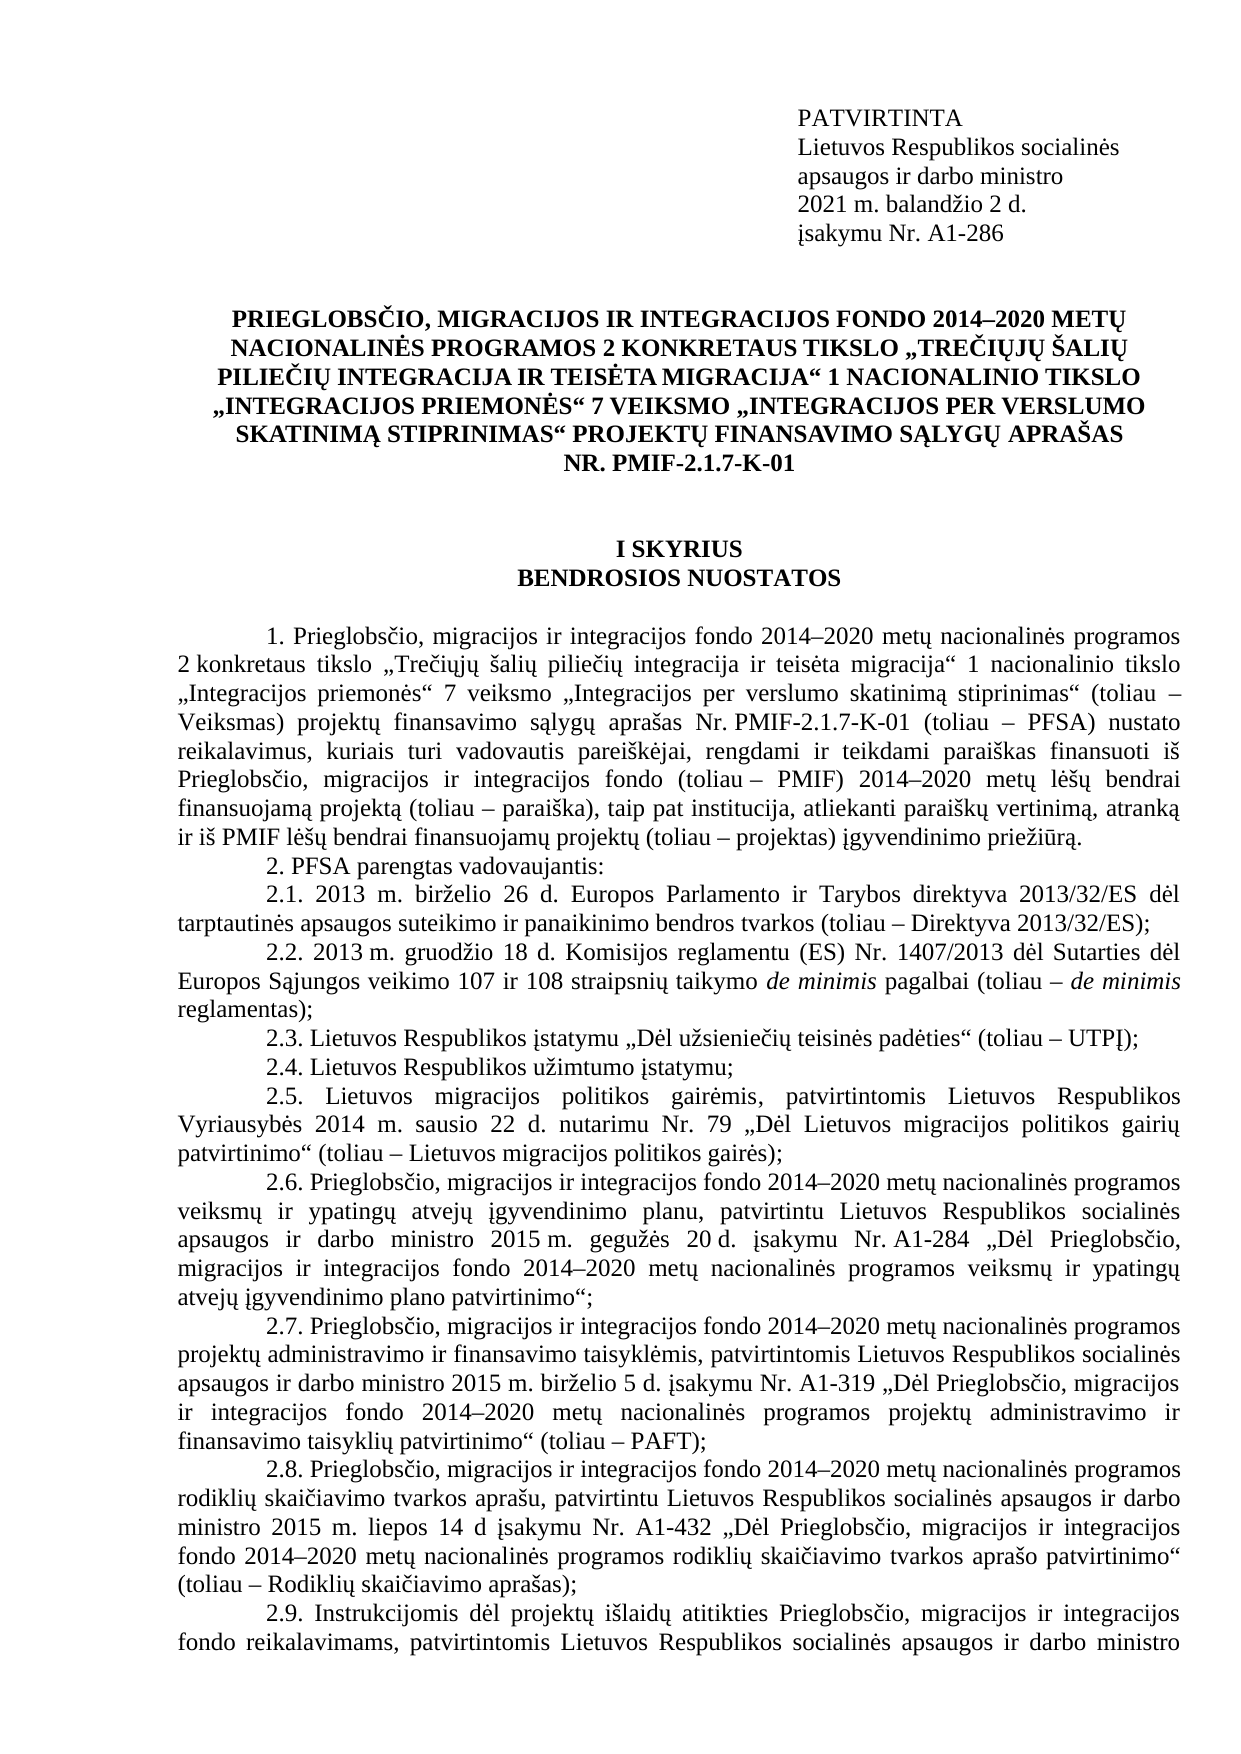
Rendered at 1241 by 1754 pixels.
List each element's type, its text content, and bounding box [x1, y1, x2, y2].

text 2.9. Instrukcijomis dėl projektų išlaidų atitikties Prieglobsčio, migracijos ir integracijos fondo reikalavimams, patvirtintomis Lietuvos Respublikos socialinės apsaugos ir darbo ministro [177, 1598, 1181, 1656]
text Lietuvos Respublikos socialinės apsaugos ir darbo ministro [797, 132, 1181, 189]
text 2021 m. balandžio 2 d. [797, 189, 1181, 218]
text įsakymu Nr. A1-286 [797, 218, 1181, 247]
text 1. Prieglobsčio, migracijos ir integracijos fondo 2014–2020 metų nacionalinės programos 2 konkretaus tikslo „Trečiųjų šalių piliečių integracija ir teisėta migracija“ 1 nacionalinio tikslo „Integracijos priemonės“ 7 veiksmo „Integracijos per verslumo skatinimą stiprinimas“ (toliau – Veiksmas) projektų finansavimo sąlygų aprašas Nr. PMIF-2.1.7-K-01 (toliau – PFSA) nustato reikalavimus, kuriais turi vadovautis pareiškėjai, rengdami ir teikdami paraiškas finansuoti iš Prieglobsčio, migracijos ir integracijos fondo (toliau – PMIF) 2014–2020 metų lėšų bendrai finansuojamą projektą (toliau – paraiška), taip pat institucija, atliekanti paraiškų vertinimą, atranką ir iš PMIF lėšų bendrai finansuojamų projektų (toliau – projektas) įgyvendinimo priežiūrą. [177, 621, 1181, 851]
text 2.2. 2013 m. gruodžio 18 d. Komisijos reglamentu (ES) Nr. 1407/2013 dėl Sutarties dėl Europos Sąjungos veikimo 107 ir 108 straipsnių taikymo de minimis pagalbai (toliau – de minimis reglamentas); [177, 937, 1181, 1023]
text 2.1. 2013 m. birželio 26 d. Europos Parlamento ir Tarybos direktyva 2013/32/ES dėl tarptautinės apsaugos suteikimo ir panaikinimo bendros tvarkos (toliau – Direktyva 2013/32/ES); [177, 879, 1181, 937]
text PRIEGLOBSČIO, MIGRACIJOS IR INTEGRACIJOS FONDO 2014–2020 METŲ NACIONALINĖS PROGRAMOS 2 KONKRETAUS TIKSLO „TREČIŲJŲ ŠALIŲ PILIEČIŲ INTEGRACIJA IR TEISĖTA MIGRACIJA“ 1 NACIONALINIO TIKSLO „INTEGRACIJOS PRIEMONĖS“ 7 VEIKSMO „INTEGRACIJOS PER VERSLUMO SKATINIMĄ STIPRINIMAS“ PROJEKTŲ FINANSAVIMO SĄLYGŲ APRAŠAS NR. PMIF-2.1.7-K-01 [177, 304, 1181, 477]
text BENDROSIOS NUOSTATOS [177, 563, 1181, 592]
text PATVIRTINTA [797, 103, 1181, 132]
text 2.5. Lietuvos migracijos politikos gairėmis, patvirtintomis Lietuvos Respublikos Vyriausybės 2014 m. sausio 22 d. nutarimu Nr. 79 „Dėl Lietuvos migracijos politikos gairių patvirtinimo“ (toliau ‒ Lietuvos migracijos politikos gairės); [177, 1081, 1181, 1167]
text 2.7. Prieglobsčio, migracijos ir integracijos fondo 2014–2020 metų nacionalinės programos projektų administravimo ir finansavimo taisyklėmis, patvirtintomis Lietuvos Respublikos socialinės apsaugos ir darbo ministro 2015 m. birželio 5 d. įsakymu Nr. A1-319 „Dėl Prieglobsčio, migracijos ir integracijos fondo 2014–2020 metų nacionalinės programos projektų administravimo ir finansavimo taisyklių patvirtinimo“ (toliau – PAFT); [177, 1311, 1181, 1454]
text 2.4. Lietuvos Respublikos užimtumo įstatymu; [177, 1052, 1181, 1081]
text 2.8. Prieglobsčio, migracijos ir integracijos fondo 2014–2020 metų nacionalinės programos rodiklių skaičiavimo tvarkos aprašu, patvirtintu Lietuvos Respublikos socialinės apsaugos ir darbo ministro 2015 m. liepos 14 d įsakymu Nr. A1-432 „Dėl Prieglobsčio, migracijos ir integracijos fondo 2014–2020 metų nacionalinės programos rodiklių skaičiavimo tvarkos aprašo patvirtinimo“ (toliau – Rodiklių skaičiavimo aprašas); [177, 1454, 1181, 1598]
text 2.3. Lietuvos Respublikos įstatymu „Dėl užsieniečių teisinės padėties“ (toliau – UTPĮ); [177, 1023, 1181, 1052]
text 2. PFSA parengtas vadovaujantis: [177, 851, 1181, 879]
text 2.6. Prieglobsčio, migracijos ir integracijos fondo 2014–2020 metų nacionalinės programos veiksmų ir ypatingų atvejų įgyvendinimo planu, patvirtintu Lietuvos Respublikos socialinės apsaugos ir darbo ministro 2015 m. gegužės 20 d. įsakymu Nr. A1-284 „Dėl Prieglobsčio, migracijos ir integracijos fondo 2014–2020 metų nacionalinės programos veiksmų ir ypatingų atvejų įgyvendinimo plano patvirtinimo“; [177, 1167, 1181, 1311]
text I SKYRIUS [177, 534, 1181, 563]
